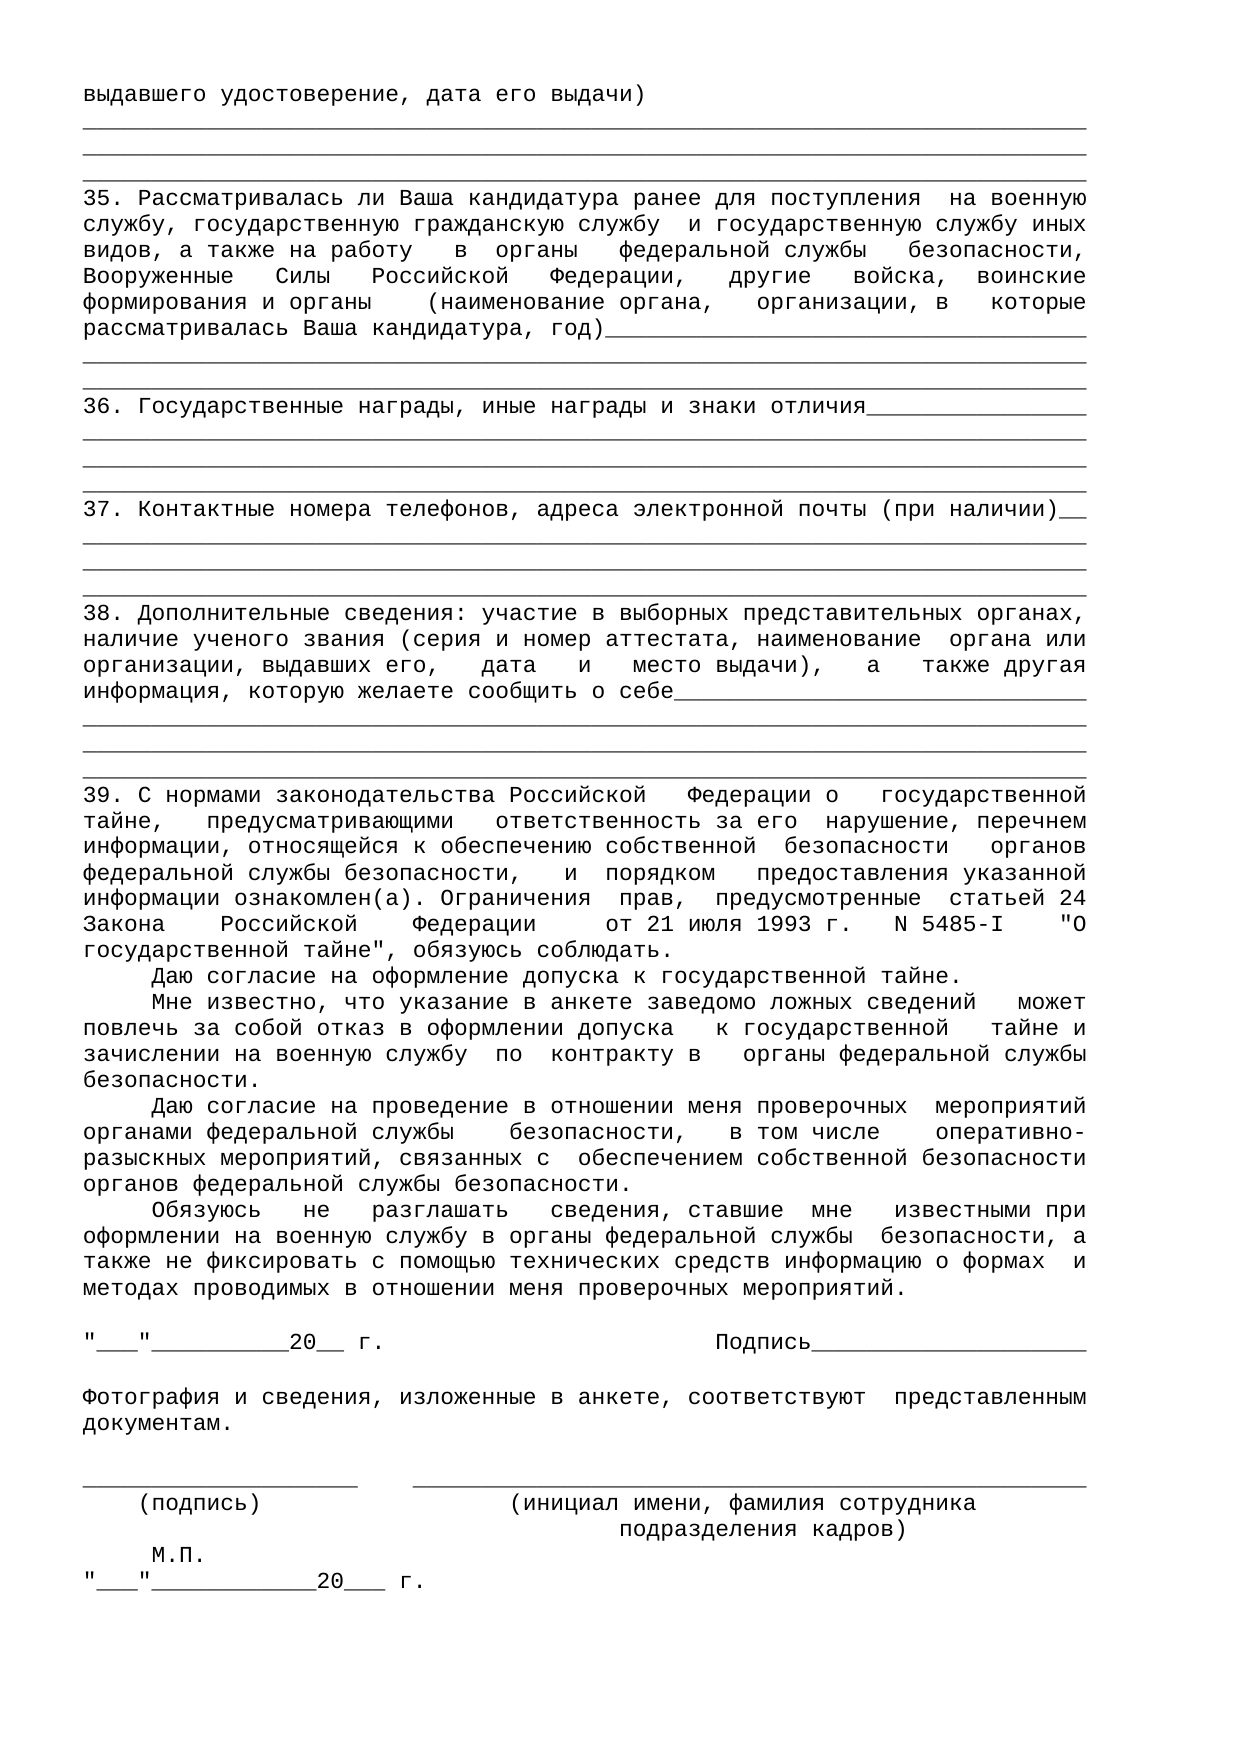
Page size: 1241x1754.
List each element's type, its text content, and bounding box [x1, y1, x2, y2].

text _________________________________________________________________________ [83, 524, 1157, 549]
text _________________________________________________________________________ [83, 731, 1157, 757]
text безопасности. [83, 1068, 1157, 1094]
text 38. Дополнительные сведения: участие в выборных представительных органах, [83, 601, 1157, 627]
text органов федеральной службы безопасности. [83, 1172, 1157, 1198]
text выдавшего удостоверение, дата его выдачи) [83, 83, 1157, 109]
text также не фиксировать с помощью технических средств информацию о формах и [83, 1250, 1157, 1276]
text _________________________________________________________________________ [83, 134, 1157, 161]
text информации, относящейся к обеспечению собственной безопасности органов [83, 835, 1157, 861]
text повлечь за собой отказ в оформлении допуска к государственной тайне и [83, 1016, 1157, 1042]
text _________________________________________________________________________ [83, 576, 1157, 601]
text организации, выдавших его, дата и место выдачи), а также другая [83, 653, 1157, 679]
text _________________________________________________________________________ [83, 342, 1157, 368]
text 37. Контактные номера телефонов, адреса электронной почты (при наличии)__ [83, 498, 1157, 524]
text тайне, предусматривающими ответственность за его нарушение, перечнем [83, 809, 1157, 835]
text Даю согласие на оформление допуска к государственной тайне. [83, 964, 1157, 991]
text рассматривалась Ваша кандидатура, год)___________________________________ [83, 316, 1157, 342]
text формирования и органы (наименование органа, организации, в которые [83, 290, 1157, 316]
text 39. С нормами законодательства Российской Федерации о государственной [83, 783, 1157, 809]
text _________________________________________________________________________ [83, 368, 1157, 394]
text "___"____________20___ г. [83, 1569, 1157, 1596]
text _________________________________________________________________________ [83, 549, 1157, 576]
text Закона Российской Федерации от 21 июля 1993 г. N 5485-I "О [83, 913, 1157, 939]
text оформлении на военную службу в органы федеральной службы безопасности, а [83, 1224, 1157, 1250]
text ____________________ _________________________________________________ [83, 1466, 1157, 1492]
text Мне известно, что указание в анкете заведомо ложных сведений может [83, 991, 1157, 1016]
text подразделения кадров) [83, 1518, 1157, 1544]
text Обязуюсь не разглашать сведения, ставшие мне известными при [83, 1198, 1157, 1224]
text Фотография и сведения, изложенные в анкете, соответствуют представленным [83, 1385, 1157, 1411]
text Вооруженные Силы Российской Федерации, другие войска, воинские [83, 264, 1157, 290]
text (подпись) (инициал имени, фамилия сотрудника [83, 1492, 1157, 1518]
text _________________________________________________________________________ [83, 420, 1157, 446]
text службу, государственную гражданскую службу и государственную службу иных [83, 212, 1157, 238]
text федеральной службы безопасности, и порядком предоставления указанной [83, 861, 1157, 887]
text _________________________________________________________________________ [83, 757, 1157, 783]
text _________________________________________________________________________ [83, 705, 1157, 731]
text _________________________________________________________________________ [83, 472, 1157, 498]
text _________________________________________________________________________ [83, 109, 1157, 134]
text информации ознакомлен(а). Ограничения прав, предусмотренные статьей 24 [83, 887, 1157, 913]
text "___"__________20__ г. Подпись____________________ [83, 1331, 1157, 1356]
text наличие ученого звания (серия и номер аттестата, наименование органа или [83, 627, 1157, 653]
text _________________________________________________________________________ [83, 446, 1157, 472]
text 35. Рассматривалась ли Ваша кандидатура ранее для поступления на военную [83, 186, 1157, 212]
text зачислении на военную службу по контракту в органы федеральной службы [83, 1042, 1157, 1068]
text _________________________________________________________________________ [83, 161, 1157, 186]
text М.П. [83, 1544, 1157, 1569]
text 36. Государственные награды, иные награды и знаки отличия________________ [83, 394, 1157, 420]
text органами федеральной службы безопасности, в том числе оперативно- [83, 1120, 1157, 1146]
text государственной тайне", обязуюсь соблюдать. [83, 939, 1157, 964]
text разыскных мероприятий, связанных с обеспечением собственной безопасности [83, 1146, 1157, 1172]
text методах проводимых в отношении меня проверочных мероприятий. [83, 1276, 1157, 1302]
text видов, а также на работу в органы федеральной службы безопасности, [83, 238, 1157, 264]
text информация, которую желаете сообщить о себе______________________________ [83, 679, 1157, 705]
text Даю согласие на проведение в отношении меня проверочных мероприятий [83, 1094, 1157, 1120]
text документам. [83, 1411, 1157, 1437]
